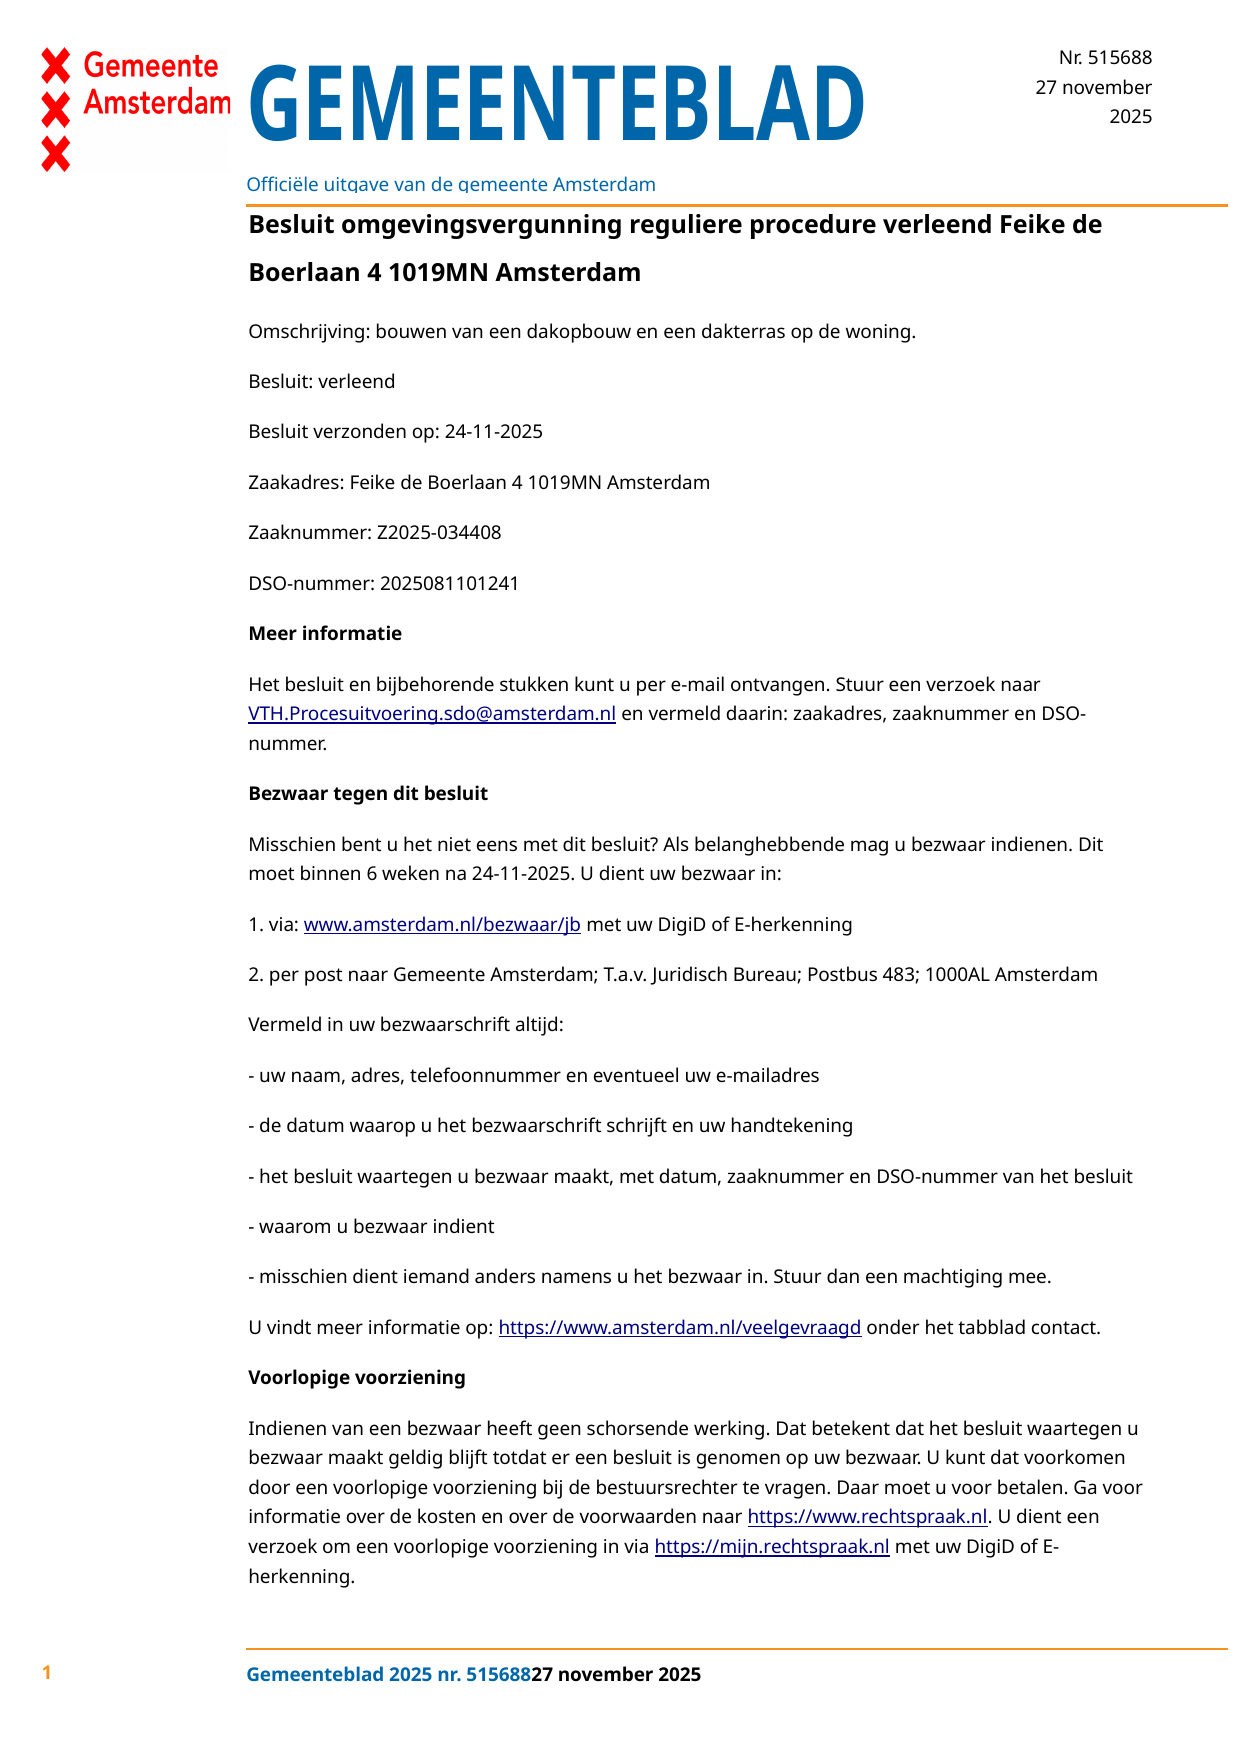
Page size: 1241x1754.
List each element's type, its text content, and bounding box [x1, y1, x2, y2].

text Zaakadres: Feike de Boerlaan 4 1019MN Amsterdam [248, 469, 1152, 495]
text Voorlopige voorziening [248, 1364, 1152, 1390]
text Het besluit en bijbehorende stukken kunt u per e-mail ontvangen. Stuur een verzoek naar VTH.Procesuitvoering.sdo@amsterdam.nl en vermeld daarin: zaakadres, zaaknummer en DSO-nummer. [248, 671, 1152, 756]
picture [41, 47, 231, 172]
text U vindt meer informatie op: https://www.amsterdam.nl/veelgevraagd onder het tabblad contact. [248, 1314, 1152, 1340]
text - waarom u bezwaar indient [248, 1213, 1152, 1239]
text Meer informatie [248, 620, 1152, 646]
text Vermeld in uw bezwaarschrift altijd: [248, 1012, 1152, 1037]
text Besluit: verleend [248, 368, 1152, 394]
text Besluit omgevingsvergunning reguliere procedure verleend Feike de Boerlaan 4 1019MN Amsterdam [248, 207, 1152, 288]
text - de datum waarop u het bezwaarschrift schrijft en uw handtekening [248, 1112, 1152, 1138]
text Bezwaar tegen dit besluit [248, 780, 1152, 806]
text DSO-nummer: 2025081101241 [248, 570, 1152, 596]
text Zaaknummer: Z2025-034408 [248, 519, 1152, 545]
text Besluit verzonden op: 24-11-2025 [248, 419, 1152, 444]
text Indienen van een bezwaar heeft geen schorsende werking. Dat betekent dat het besluit waartegen u bezwaar maakt geldig blijft totdat er een besluit is genomen op uw bezwaar. U kunt dat voorkomen door een voorlopige voorziening bij de bestuursrechter te vragen. Daar moet u voor betalen. Ga voor informatie over de kosten en over de voorwaarden naar https://www.rechtspraak.nl. U dient een verzoek om een voorlopige voorziening in via https://mijn.rechtspraak.nl met uw DigiD of E-herkenning. [248, 1415, 1152, 1589]
text - misschien dient iemand anders namens u het bezwaar in. Stuur dan een machtiging mee. [248, 1264, 1152, 1289]
text - uw naam, adres, telefoonnummer en eventueel uw e-mailadres [248, 1062, 1152, 1088]
text 1. via: www.amsterdam.nl/bezwaar/jb met uw DigiD of E-herkenning [248, 911, 1152, 937]
text - het besluit waartegen u bezwaar maakt, met datum, zaaknummer en DSO-nummer van het besluit [248, 1163, 1152, 1189]
text Omschrijving: bouwen van een dakopbouw en een dakterras op de woning. [248, 318, 1152, 344]
text Misschien bent u het niet eens met dit besluit? Als belanghebbende mag u bezwaar indienen. Dit moet binnen 6 weken na 24-11-2025. U dient uw bezwaar in: [248, 831, 1152, 886]
text 2. per post naar Gemeente Amsterdam; T.a.v. Juridisch Bureau; Postbus 483; 1000AL Amsterdam [248, 961, 1152, 987]
